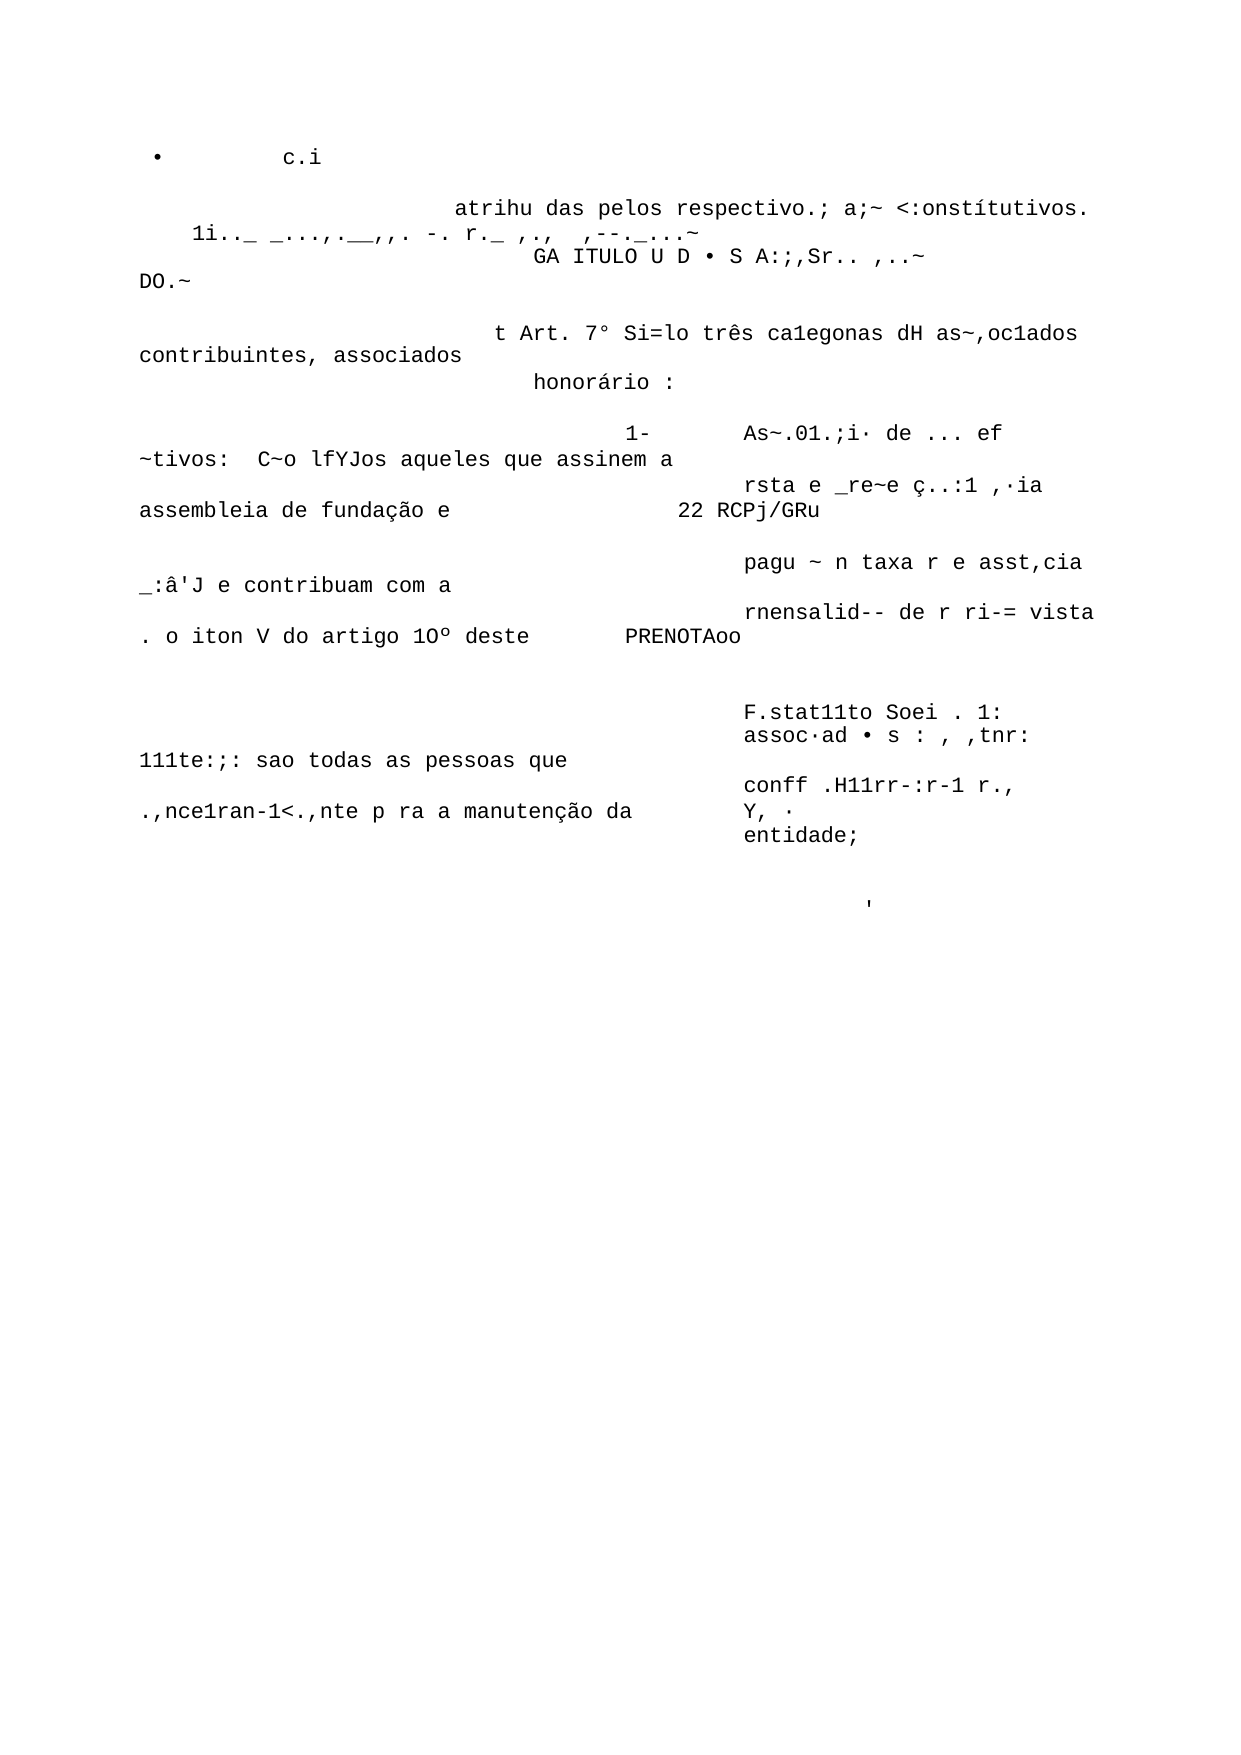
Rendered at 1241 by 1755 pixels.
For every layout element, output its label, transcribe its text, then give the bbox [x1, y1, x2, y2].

text _:â'J e contribuam com a [139, 574, 743, 598]
text entidade; [743, 824, 1109, 849]
text ' [127, 898, 875, 923]
text conff .H11rr-:r-1 r., [743, 774, 1109, 799]
text ~tivos: C~o lfYJos aqueles que assinem a [139, 446, 1109, 473]
text rsta e _re~e ç..:1 ,·ia [743, 473, 1109, 497]
text assembleia de fundação e 22 RCPj/GRu [139, 497, 1109, 524]
text assoc·ad • s : , ,tnr: [743, 724, 1109, 749]
text F.stat11to Soei . 1: [743, 700, 1109, 724]
text 1i.._ _...,.__,,. -. r._ ,., ,--._...~ [194, 221, 1109, 245]
text .,nce1ran-1<.,nte p ra a manutenção da Y, · [139, 799, 1109, 824]
text 111te:;: sao todas as pessoas que [139, 749, 572, 774]
text pagu ~ n taxa r e asst,cia rnensalid-- de r ri-= vista [745, 549, 1098, 626]
text . o iton V do artigo 1Oº deste PRENOTAoo [139, 623, 743, 651]
text atrihu das pelos respectivo.; a;~ <:onstítutivos. [454, 196, 1109, 221]
text t Art. 7° Si=lo três ca1egonas dH as~,oc1ados honorário : [494, 320, 1085, 396]
list c.i [151, 146, 1109, 171]
text DO.~ [139, 270, 192, 295]
text GA ITULO U D • S A:;,Sr.. ,..~ [533, 245, 1109, 270]
text 1- As~.01.;i· de ... ef [625, 421, 1109, 446]
text contribuintes, associados [139, 344, 467, 369]
